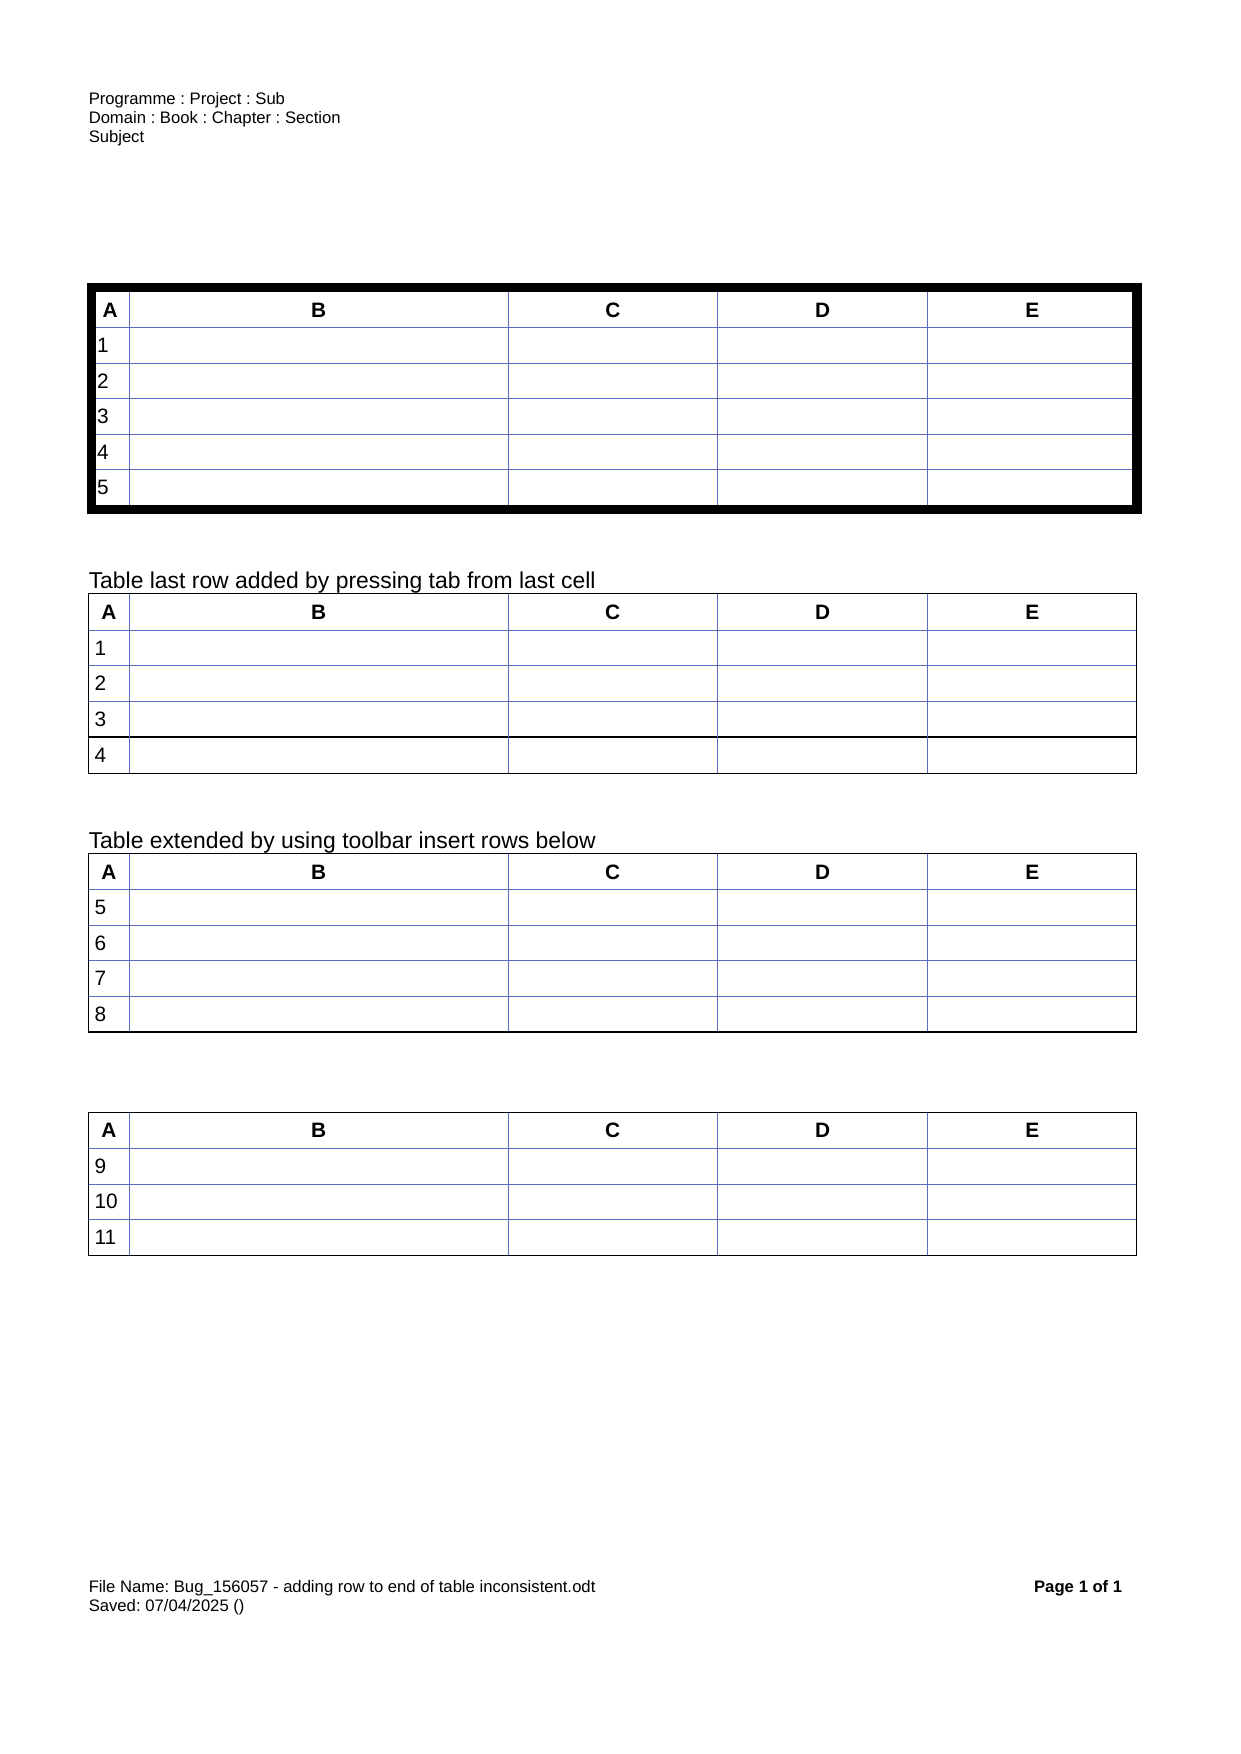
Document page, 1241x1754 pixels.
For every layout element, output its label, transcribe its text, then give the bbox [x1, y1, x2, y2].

table_cell [89, 1185, 129, 1219]
table_cell [509, 997, 717, 1031]
table_cell [718, 666, 927, 701]
table_header D [718, 292, 927, 327]
table_header E [928, 594, 1136, 630]
table_header A [96, 292, 129, 327]
table_cell [928, 926, 1136, 960]
table_cell [718, 1149, 927, 1183]
table_header D [718, 1113, 927, 1148]
table_cell [96, 470, 129, 505]
table_cell [509, 364, 717, 398]
table_header B [130, 292, 508, 327]
table_cell [928, 470, 1132, 505]
table_cell [130, 399, 508, 434]
table_cell [130, 926, 508, 960]
table_cell [509, 1185, 717, 1219]
table_cell [718, 328, 927, 363]
table_header C [509, 594, 717, 630]
table_cell [89, 997, 129, 1031]
table_cell [718, 470, 927, 505]
table_header C [509, 854, 717, 889]
table_cell [89, 890, 129, 925]
table_cell [718, 997, 927, 1031]
table_header A [89, 854, 129, 889]
table_header B [130, 1113, 508, 1148]
table_header A [89, 1113, 129, 1148]
table_cell [509, 926, 717, 960]
table_cell [130, 666, 508, 701]
table_cell [718, 1220, 927, 1254]
table_cell [130, 631, 508, 665]
table_cell [928, 328, 1132, 363]
table_cell [130, 997, 508, 1031]
table_cell [509, 399, 717, 434]
table_cell [718, 702, 927, 736]
text Table last row added by pressing tab from last cell [88, 567, 1137, 593]
table_cell [928, 399, 1132, 434]
table_cell [509, 738, 717, 773]
table_cell [130, 364, 508, 398]
table_cell [718, 631, 927, 665]
table_cell [96, 364, 129, 398]
table_header C [509, 292, 717, 327]
table_cell [928, 702, 1136, 736]
table_cell [928, 1149, 1136, 1183]
table_cell [89, 926, 129, 960]
table_cell [130, 435, 508, 469]
table_header D [718, 854, 927, 889]
table_header D [718, 594, 927, 630]
table_cell [509, 666, 717, 701]
table_cell [130, 470, 508, 505]
table_cell [718, 890, 927, 925]
table_cell [130, 702, 508, 736]
table_cell [130, 738, 508, 773]
table_cell [130, 328, 508, 363]
table_cell [718, 435, 927, 469]
table_cell [718, 399, 927, 434]
table_header B [130, 854, 508, 889]
table_cell [96, 328, 129, 363]
table_cell [89, 961, 129, 996]
table_cell [928, 997, 1136, 1031]
table_cell [928, 1220, 1136, 1254]
table_cell [89, 702, 129, 736]
table_cell [130, 1220, 508, 1254]
table_cell [96, 399, 129, 434]
table_cell [718, 1185, 927, 1219]
table_cell [718, 926, 927, 960]
table_cell [509, 702, 717, 736]
table_header E [928, 854, 1136, 889]
table_cell [928, 961, 1136, 996]
table_cell [928, 631, 1136, 665]
table_header A [89, 594, 129, 630]
table_cell [928, 435, 1132, 469]
table_cell [718, 738, 927, 773]
table_cell [928, 738, 1136, 773]
table_cell [130, 890, 508, 925]
table_header E [928, 292, 1132, 327]
table_cell [509, 470, 717, 505]
table_cell [928, 1185, 1136, 1219]
table_cell [89, 666, 129, 701]
table_cell [130, 961, 508, 996]
table_cell [89, 1220, 129, 1254]
table_cell [509, 890, 717, 925]
table_cell [718, 961, 927, 996]
table_cell [509, 1220, 717, 1254]
table_cell [130, 1149, 508, 1183]
table_cell [89, 1149, 129, 1183]
table_cell [928, 666, 1136, 701]
table_cell [509, 631, 717, 665]
table_header C [509, 1113, 717, 1148]
table_cell [509, 1149, 717, 1183]
table_cell [89, 631, 129, 665]
text Table extended by using toolbar insert rows below [88, 827, 1137, 853]
table_cell [89, 738, 129, 773]
table_cell [130, 1185, 508, 1219]
table_cell [928, 890, 1136, 925]
table_header E [928, 1113, 1136, 1148]
table_cell [509, 328, 717, 363]
table_cell [718, 364, 927, 398]
table_cell [509, 435, 717, 469]
table_cell [928, 364, 1132, 398]
table_header B [130, 594, 508, 630]
table_cell [509, 961, 717, 996]
table_cell [96, 435, 129, 469]
